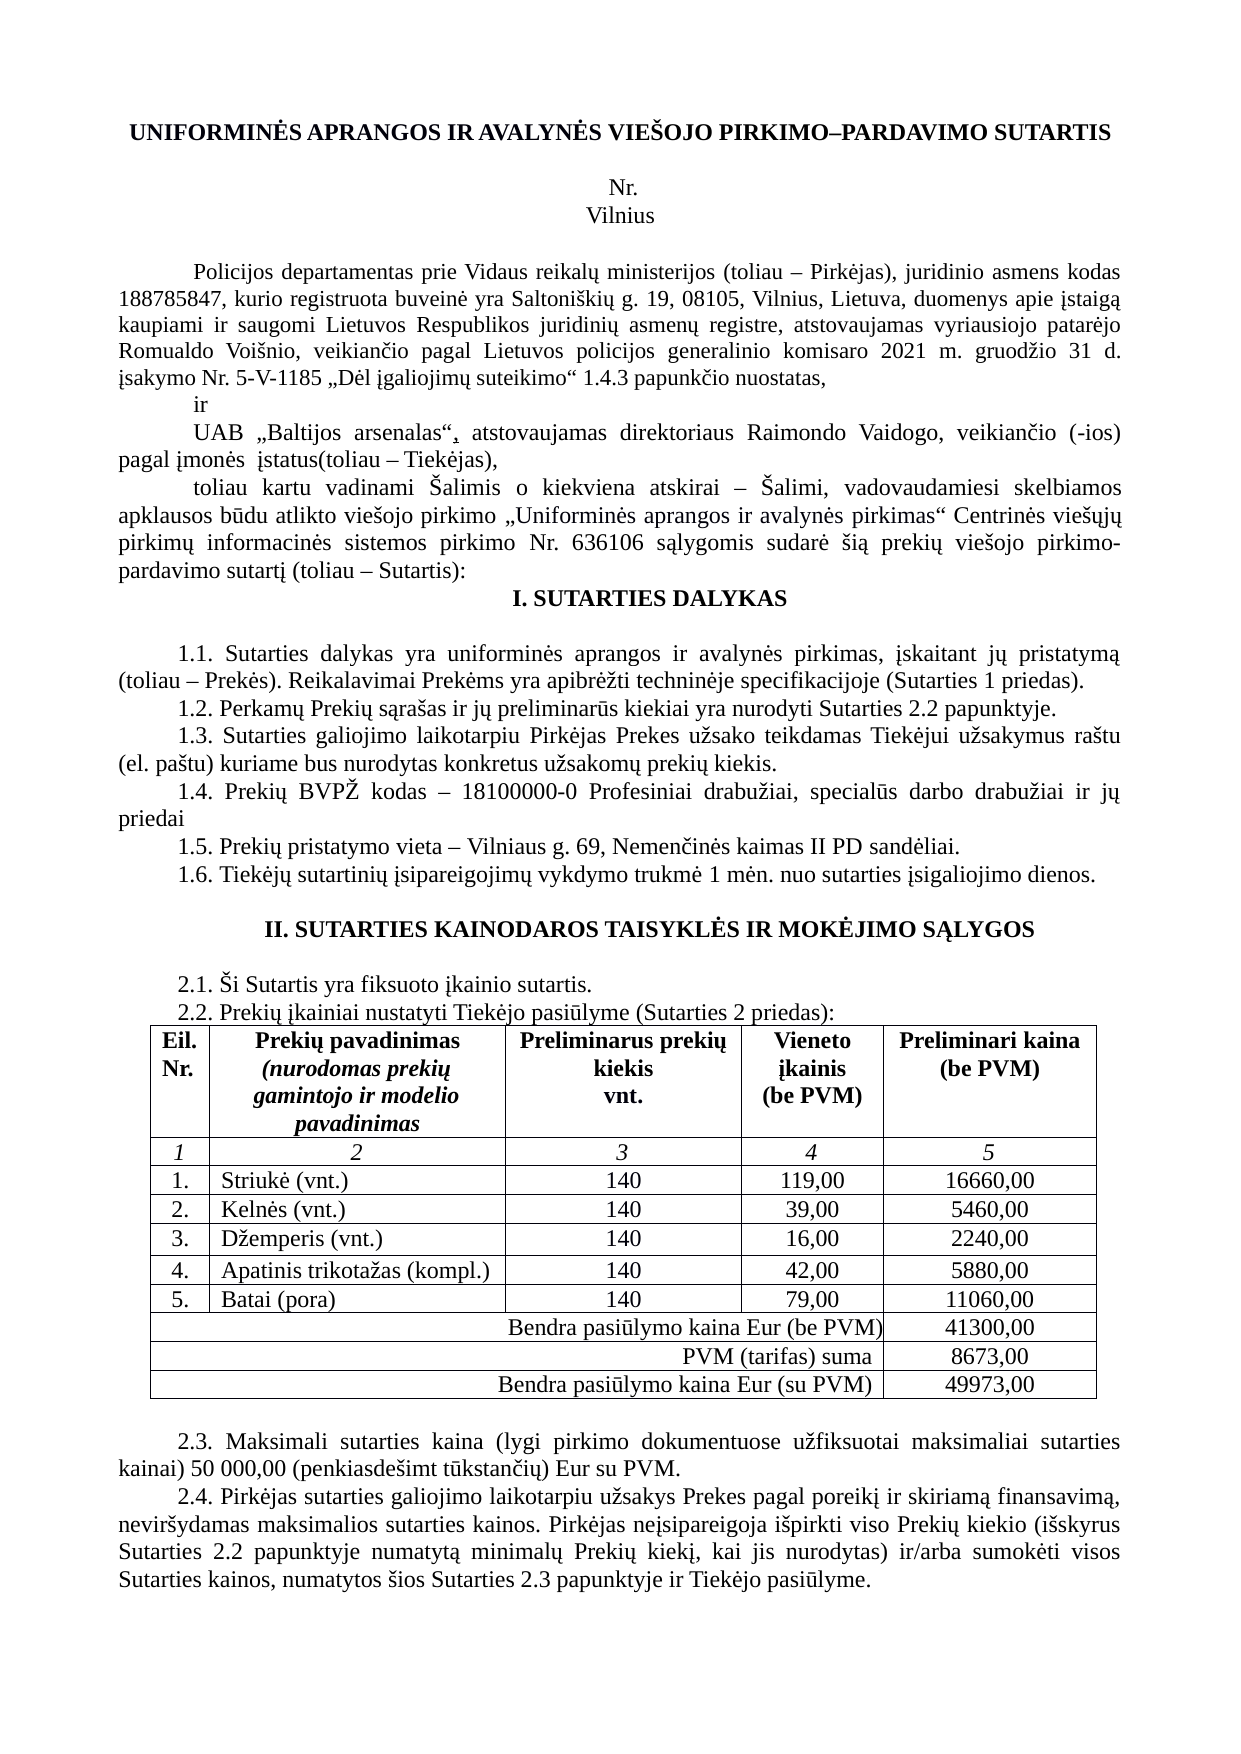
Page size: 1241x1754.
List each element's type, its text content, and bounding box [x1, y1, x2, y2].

table_header Preliminari kaina (be PVM) [884, 1026, 1096, 1137]
text I. SUTARTIES DALYKAS [118, 583, 1122, 611]
text 2.2. Prekių įkainiai nustatyti Tiekėjo pasiūlyme (Sutarties 2 priedas): [118, 998, 1122, 1025]
table_cell 41300,00 [884, 1313, 1096, 1341]
table_cell 1. [151, 1166, 209, 1194]
text toliau kartu vadinami Šalimis o kiekviena atskirai – Šalimi, vadovaudamiesi skelbiamos apklausos būdu atlikto viešojo pirkimo „Uniforminės aprangos ir avalynės pirkimas“ Centrinės viešųjų pirkimų informacinės sistemos pirkimo Nr. 636106 sąlygomis sudarė šią prekių viešojo pirkimo-pardavimo sutartį (toliau – Sutartis): [118, 473, 1122, 583]
table_cell Apatinis trikotažas (kompl.) [210, 1256, 505, 1283]
table_cell Džemperis (vnt.) [210, 1224, 505, 1255]
text 1.3. Sutarties galiojimo laikotarpiu Pirkėjas Prekes užsako teikdamas Tiekėjui užsakymus raštu (el. paštu) kuriame bus nurodytas konkretus užsakomų prekių kiekis. [118, 722, 1122, 777]
table_cell Bendra pasiūlymo kaina Eur (be PVM) [151, 1313, 883, 1341]
table_cell Kelnės (vnt.) [210, 1195, 505, 1223]
text 1.4. Prekių BVPŽ kodas – 18100000-0 Profesiniai drabužiai, specialūs darbo drabužiai ir jų priedai [118, 777, 1122, 832]
table_cell 1 [151, 1138, 209, 1165]
table_cell 2 [210, 1138, 505, 1165]
table_cell 5880,00 [884, 1256, 1096, 1283]
table_cell 140 [506, 1224, 741, 1255]
text 1.1. Sutarties dalykas yra uniforminės aprangos ir avalynės pirkimas, įskaitant jų pristatymą (toliau – Prekės). Reikalavimai Prekėms yra apibrėžti techninėje specifikacijoje (Sutarties 1 priedas). [118, 639, 1122, 694]
table_cell Bendra pasiūlymo kaina Eur (su PVM) [151, 1371, 883, 1398]
table_cell 79,00 [742, 1285, 883, 1312]
table_header Eil. Nr. [151, 1026, 209, 1137]
text 2.4. Pirkėjas sutarties galiojimo laikotarpiu užsakys Prekes pagal poreikį ir skiriamą finansavimą, neviršydamas maksimalios sutarties kainos. Pirkėjas neįsipareigoja išpirkti viso Prekių kiekio (išskyrus Sutarties 2.2 papunktyje numatytą minimalų Prekių kiekį, kai jis nurodytas) ir/arba sumokėti visos Sutarties kainos, numatytos šios Sutarties 2.3 papunktyje ir Tiekėjo pasiūlyme. [118, 1482, 1122, 1592]
text 1.6. Tiekėjų sutartinių įsipareigojimų vykdymo trukmė 1 mėn. nuo sutarties įsigaliojimo dienos. [118, 859, 1122, 887]
text 2.1. Ši Sutartis yra fiksuoto įkainio sutartis. [118, 970, 1122, 998]
text Vilnius [118, 201, 1122, 228]
table_cell Striukė (vnt.) [210, 1166, 505, 1194]
table_cell 39,00 [742, 1195, 883, 1223]
text 2.3. Maksimali sutarties kaina (lygi pirkimo dokumentuose užfiksuotai maksimaliai sutarties kainai) 50 000,00 (penkiasdešimt tūkstančių) Eur su PVM. [118, 1427, 1122, 1482]
table_cell 2240,00 [884, 1224, 1096, 1255]
table_cell 16,00 [742, 1224, 883, 1255]
table_header Vieneto įkainis (be PVM) [742, 1026, 883, 1137]
text Nr. [118, 173, 1122, 201]
text ir [118, 390, 1122, 418]
table_cell 140 [506, 1256, 741, 1283]
table_cell 4. [151, 1256, 209, 1283]
text 1.2. Perkamų Prekių sąrašas ir jų preliminarūs kiekiai yra nurodyti Sutarties 2.2 papunktyje. [118, 694, 1122, 722]
table_cell 5. [151, 1285, 209, 1312]
text II. SUTARTIES KAINODAROS TAISYKLĖS IR MOKĖJIMO SĄLYGOS [118, 915, 1122, 942]
table_header Preliminarus prekių kiekis vnt. [506, 1026, 741, 1137]
table_cell Batai (pora) [210, 1285, 505, 1312]
text Policijos departamentas prie Vidaus reikalų ministerijos (toliau – Pirkėjas), juridinio asmens kodas 188785847, kurio registruota buveinė yra Saltoniškių g. 19, 08105, Vilnius, Lietuva, duomenys apie įstaigą kaupiami ir saugomi Lietuvos Respublikos juridinių asmenų registre, atstovaujamas vyriausiojo patarėjo Romualdo Voišnio, veikiančio pagal Lietuvos policijos generalinio komisaro 2021 m. gruodžio 31 d. įsakymo Nr. 5-V-1185 „Dėl įgaliojimų suteikimo“ 1.4.3 papunkčio nuostatas, [118, 257, 1122, 390]
table_cell 4 [742, 1138, 883, 1165]
table_cell 3. [151, 1224, 209, 1255]
table_header Prekių pavadinimas (nurodomas prekių gamintojo ir modelio pavadinimas [210, 1026, 505, 1137]
table_cell 16660,00 [884, 1166, 1096, 1194]
table_cell 5460,00 [884, 1195, 1096, 1223]
table_cell 42,00 [742, 1256, 883, 1283]
table_cell 119,00 [742, 1166, 883, 1194]
table_cell 140 [506, 1285, 741, 1312]
table_cell 140 [506, 1195, 741, 1223]
table_cell 49973,00 [884, 1371, 1096, 1398]
table_cell 2. [151, 1195, 209, 1223]
text UAB „Baltijos arsenalas“, atstovaujamas direktoriaus Raimondo Vaidogo, veikiančio (-ios) pagal įmonės įstatus(toliau – Tiekėjas), [118, 418, 1122, 473]
table_cell 5 [884, 1138, 1096, 1165]
table_cell 8673,00 [884, 1342, 1096, 1369]
table_cell 11060,00 [884, 1285, 1096, 1312]
table_cell PVM (tarifas) suma [151, 1342, 883, 1369]
table_cell 3 [506, 1138, 741, 1165]
text UNIFORMINĖS APRANGOS IR AVALYNĖS VIEŠOJO PIRKIMO–PARDAVIMO SUTARTIS [118, 118, 1122, 146]
text 1.5. Prekių pristatymo vieta – Vilniaus g. 69, Nemenčinės kaimas II PD sandėliai. [118, 832, 1122, 859]
table_cell 140 [506, 1166, 741, 1194]
